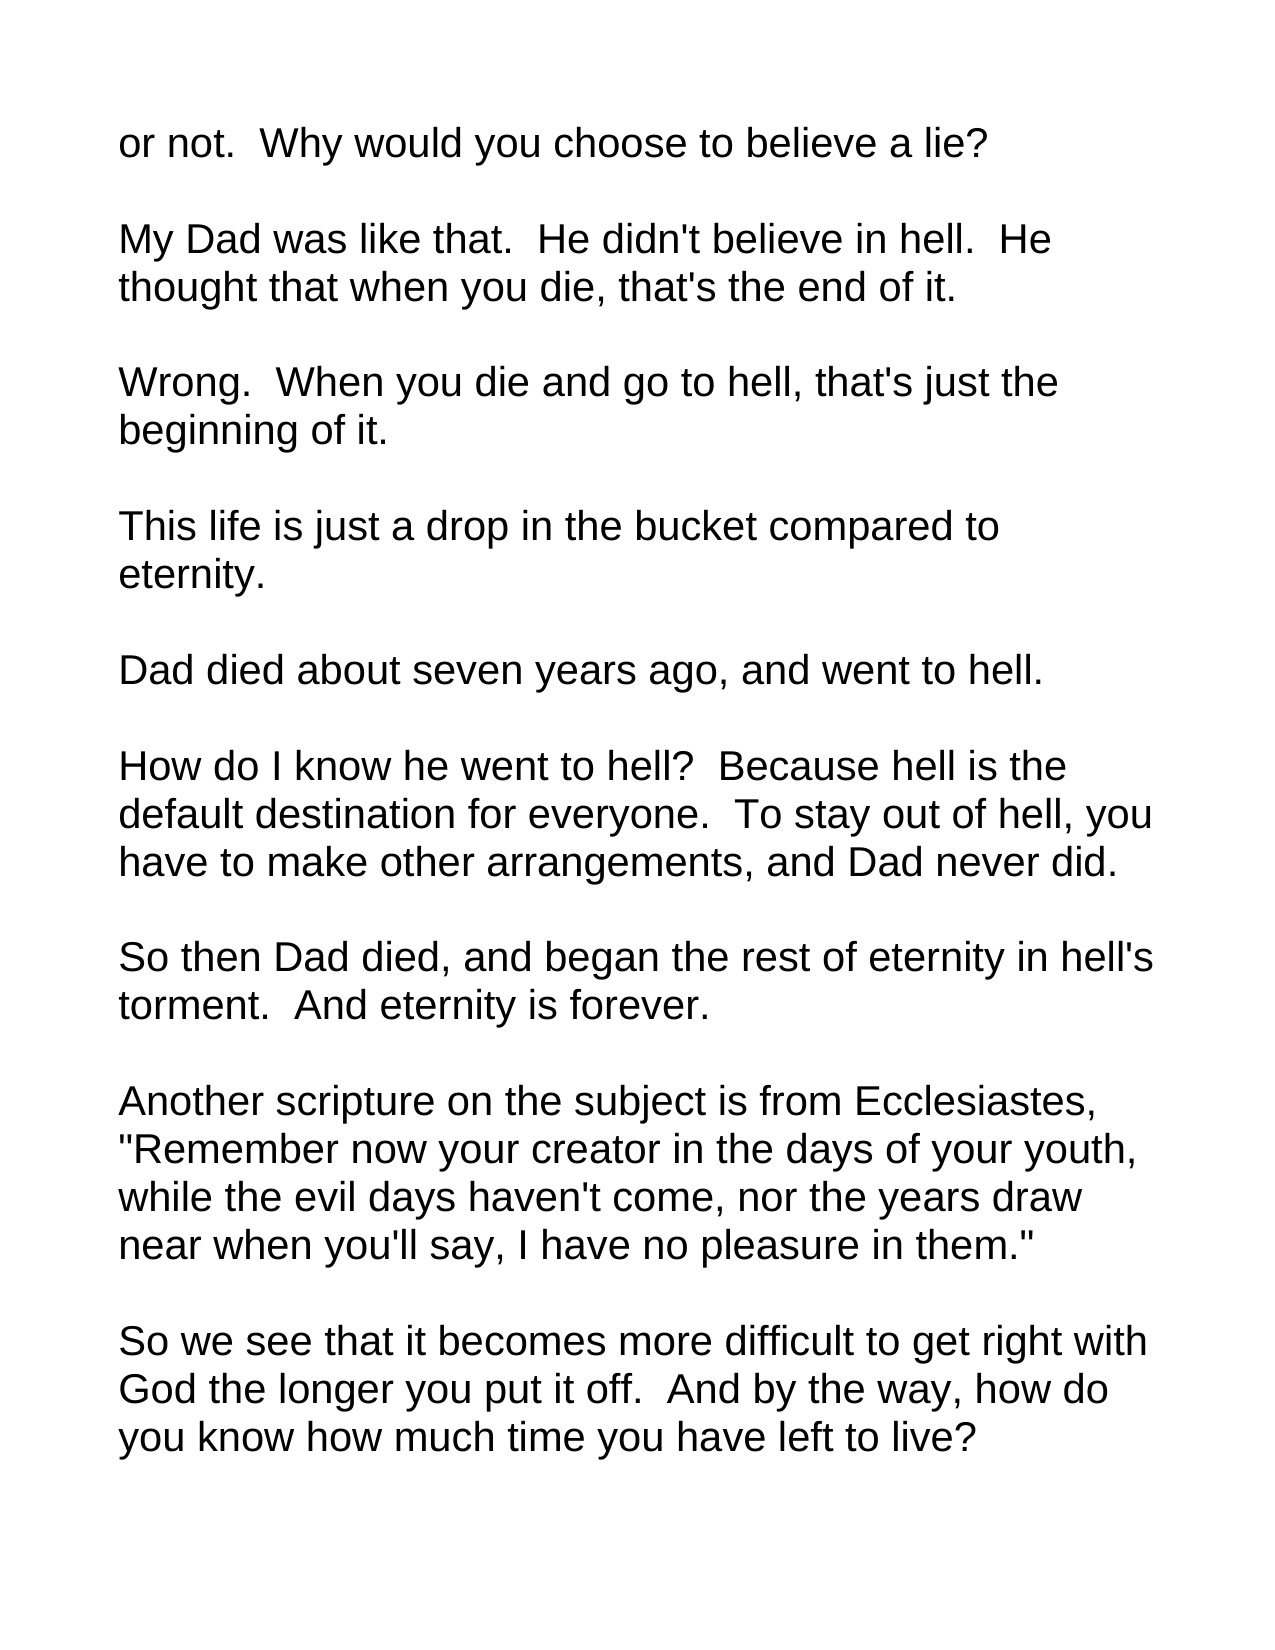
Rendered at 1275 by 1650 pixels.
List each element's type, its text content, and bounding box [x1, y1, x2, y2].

text How do I know he went to hell? Because hell is the default destination for everyone. To stay out of hell, you have to make other arrangements, and Dad never did. [118, 741, 1157, 885]
text Dad died about seven years ago, and went to hell. [118, 645, 1157, 693]
text Wrong. When you die and go to hell, that's just the beginning of it. [118, 358, 1157, 453]
text Another scripture on the subject is from Ecclesiastes, "Remember now your creator in the days of your youth, while the evil days haven't come, nor the years draw near when you'll say, I have no pleasure in them." [118, 1076, 1157, 1268]
text So we see that it becomes more difficult to get right with God the longer you put it off. And by the way, how do you know how much time you have left to live? [118, 1316, 1157, 1460]
text This life is just a drop in the bucket compared to eternity. [118, 501, 1157, 597]
text or not. Why would you choose to believe a lie? [118, 118, 1157, 166]
text So then Dad died, and began the rest of eternity in hell's torment. And eternity is forever. [118, 933, 1157, 1028]
text My Dad was like that. He didn't believe in hell. He thought that when you die, that's the end of it. [118, 214, 1157, 310]
